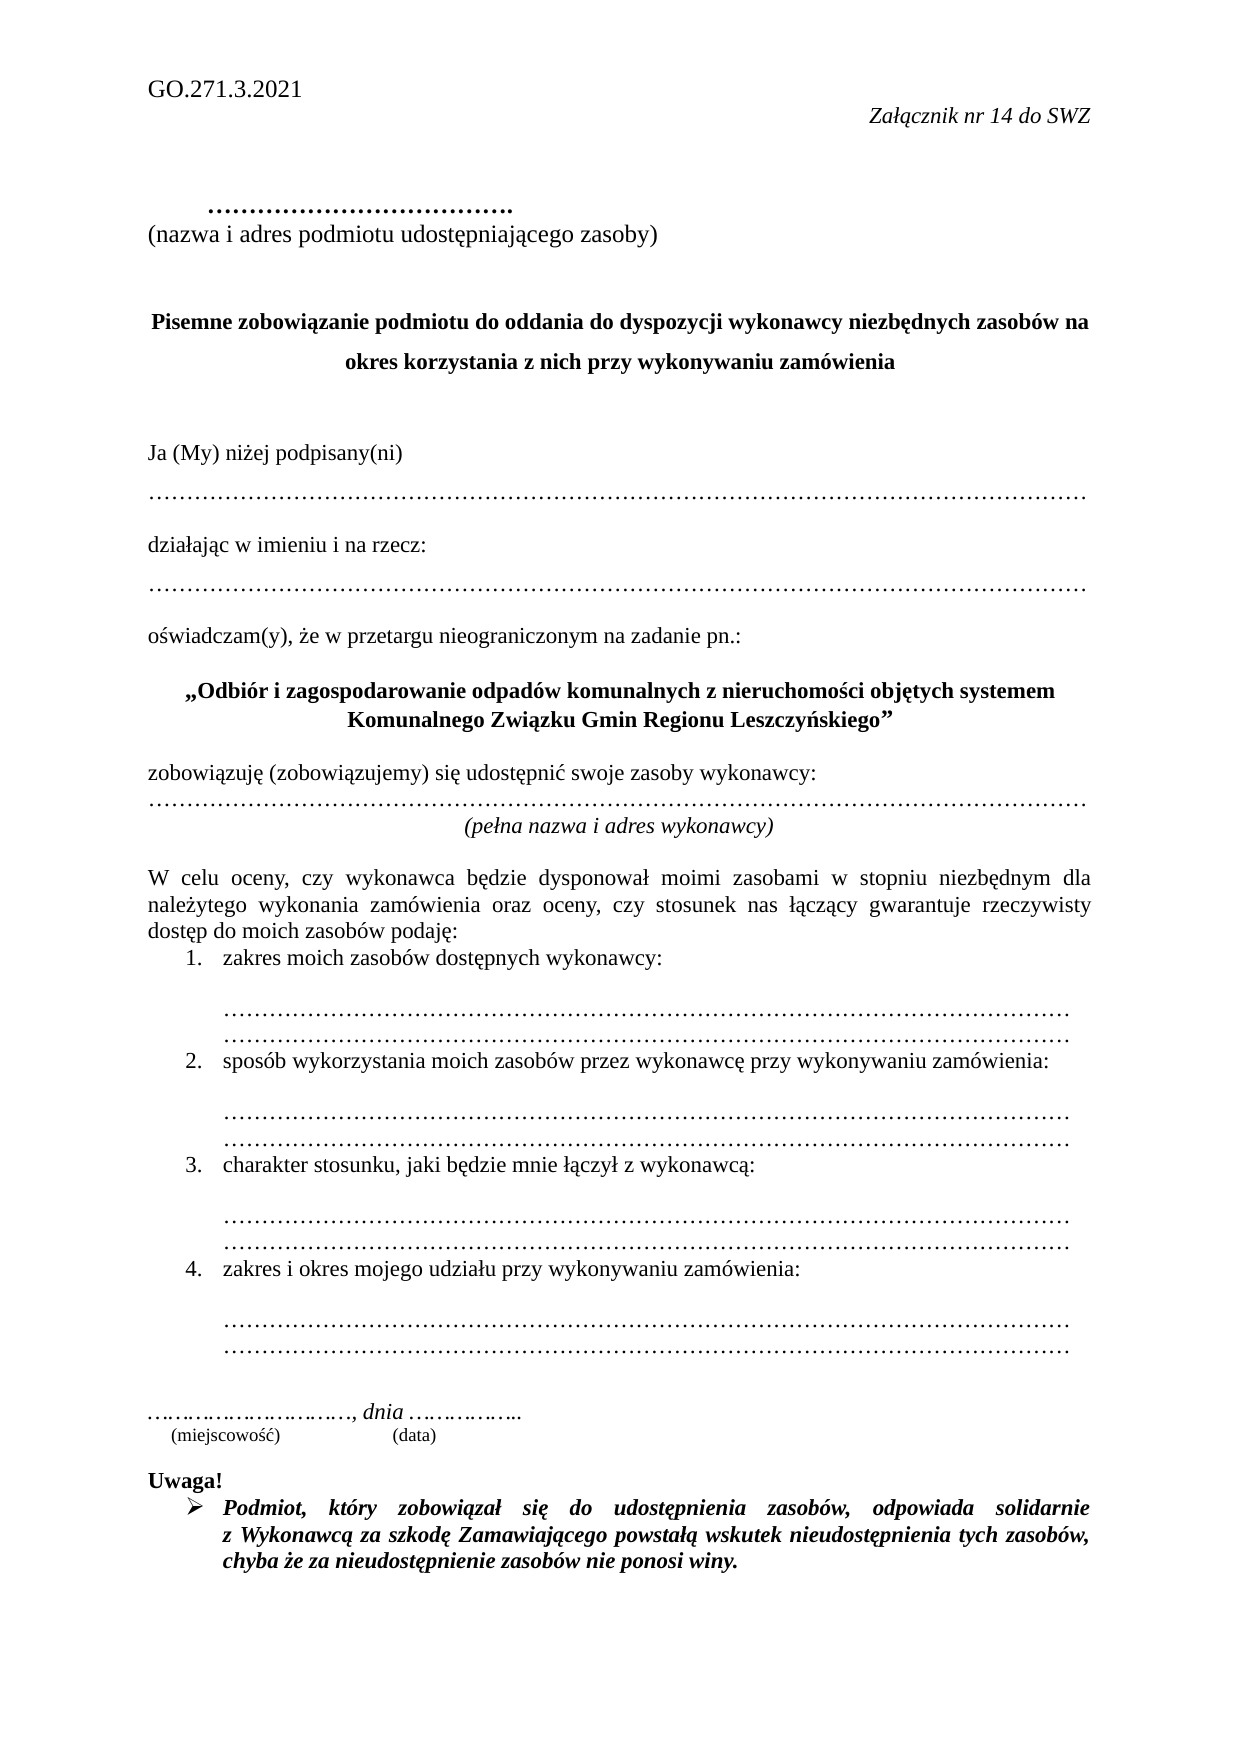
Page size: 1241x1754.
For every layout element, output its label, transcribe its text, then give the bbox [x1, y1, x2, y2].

text Ja (My) niżej podpisany(ni) [148, 439, 1093, 466]
list Podmiot, który zobowiązał się do udostępnienia zasobów, odpowiada solidarnie z Wykonawcą za szkodę Zamawiającego powstałą wskutek nieudostępnienia tych zasobów, chyba że za nieudostępnienie zasobów nie ponosi winy. [185, 1494, 1093, 1573]
text „Odbiór i zagospodarowanie odpadów komunalnych z nieruchomości objętych systemem Komunalnego Związku Gmin Regionu Leszczyńskiego” [148, 675, 1093, 733]
text (pełna nazwa i adres wykonawcy) [148, 812, 1093, 838]
text ………………………………. [148, 190, 1093, 219]
list …………………………………………………………………………………………………………………………………………………………………………………………………… [223, 1306, 1093, 1358]
text …………………………………………………………………………………………………………… [148, 570, 1093, 596]
list charakter stosunku, jaki będzie mnie łączył z wykonawcą: [185, 1151, 1093, 1177]
text W celu oceny, czy wykonawca będzie dysponował moimi zasobami w stopniu niezbędnym dla należytego wykonania zamówienia oraz oceny, czy stosunek nas łączący gwarantuje rzeczywisty dostęp do moich zasobów podaję: [148, 864, 1093, 943]
text …………………………………………………………………………………………………………… [148, 785, 1093, 812]
text (miejscowość) (data) [148, 1424, 1093, 1446]
list …………………………………………………………………………………………………………………………………………………………………………………………………… [223, 994, 1093, 1047]
subtitle Pisemne zobowiązanie podmiotu do oddania do dyspozycji wykonawcy niezbędnych zasobów na okres korzystania z nich przy wykonywaniu zamówienia [148, 308, 1093, 374]
list zakres moich zasobów dostępnych wykonawcy: [185, 943, 1093, 970]
list …………………………………………………………………………………………………………………………………………………………………………………………………… [223, 1098, 1093, 1151]
text działając w imieniu i na rzecz: [148, 531, 1093, 557]
list zakres i okres mojego udziału przy wykonywaniu zamówienia: [185, 1255, 1093, 1281]
text (nazwa i adres podmiotu udostępniającego zasoby) [148, 219, 1093, 247]
list …………………………………………………………………………………………………………………………………………………………………………………………………… [223, 1202, 1093, 1255]
text …………………………………………………………………………………………………………… [148, 478, 1093, 504]
subtitle Załącznik nr 14 do SWZ [207, 102, 1093, 129]
text …………………………, dnia …………….. [148, 1398, 1093, 1424]
text Uwaga! [148, 1467, 1093, 1494]
text oświadczam(y), że w przetargu nieograniczonym na zadanie pn.: [148, 622, 1093, 649]
list sposób wykorzystania moich zasobów przez wykonawcę przy wykonywaniu zamówienia: [185, 1047, 1093, 1074]
text zobowiązuję (zobowiązujemy) się udostępnić swoje zasoby wykonawcy: [148, 759, 1093, 785]
